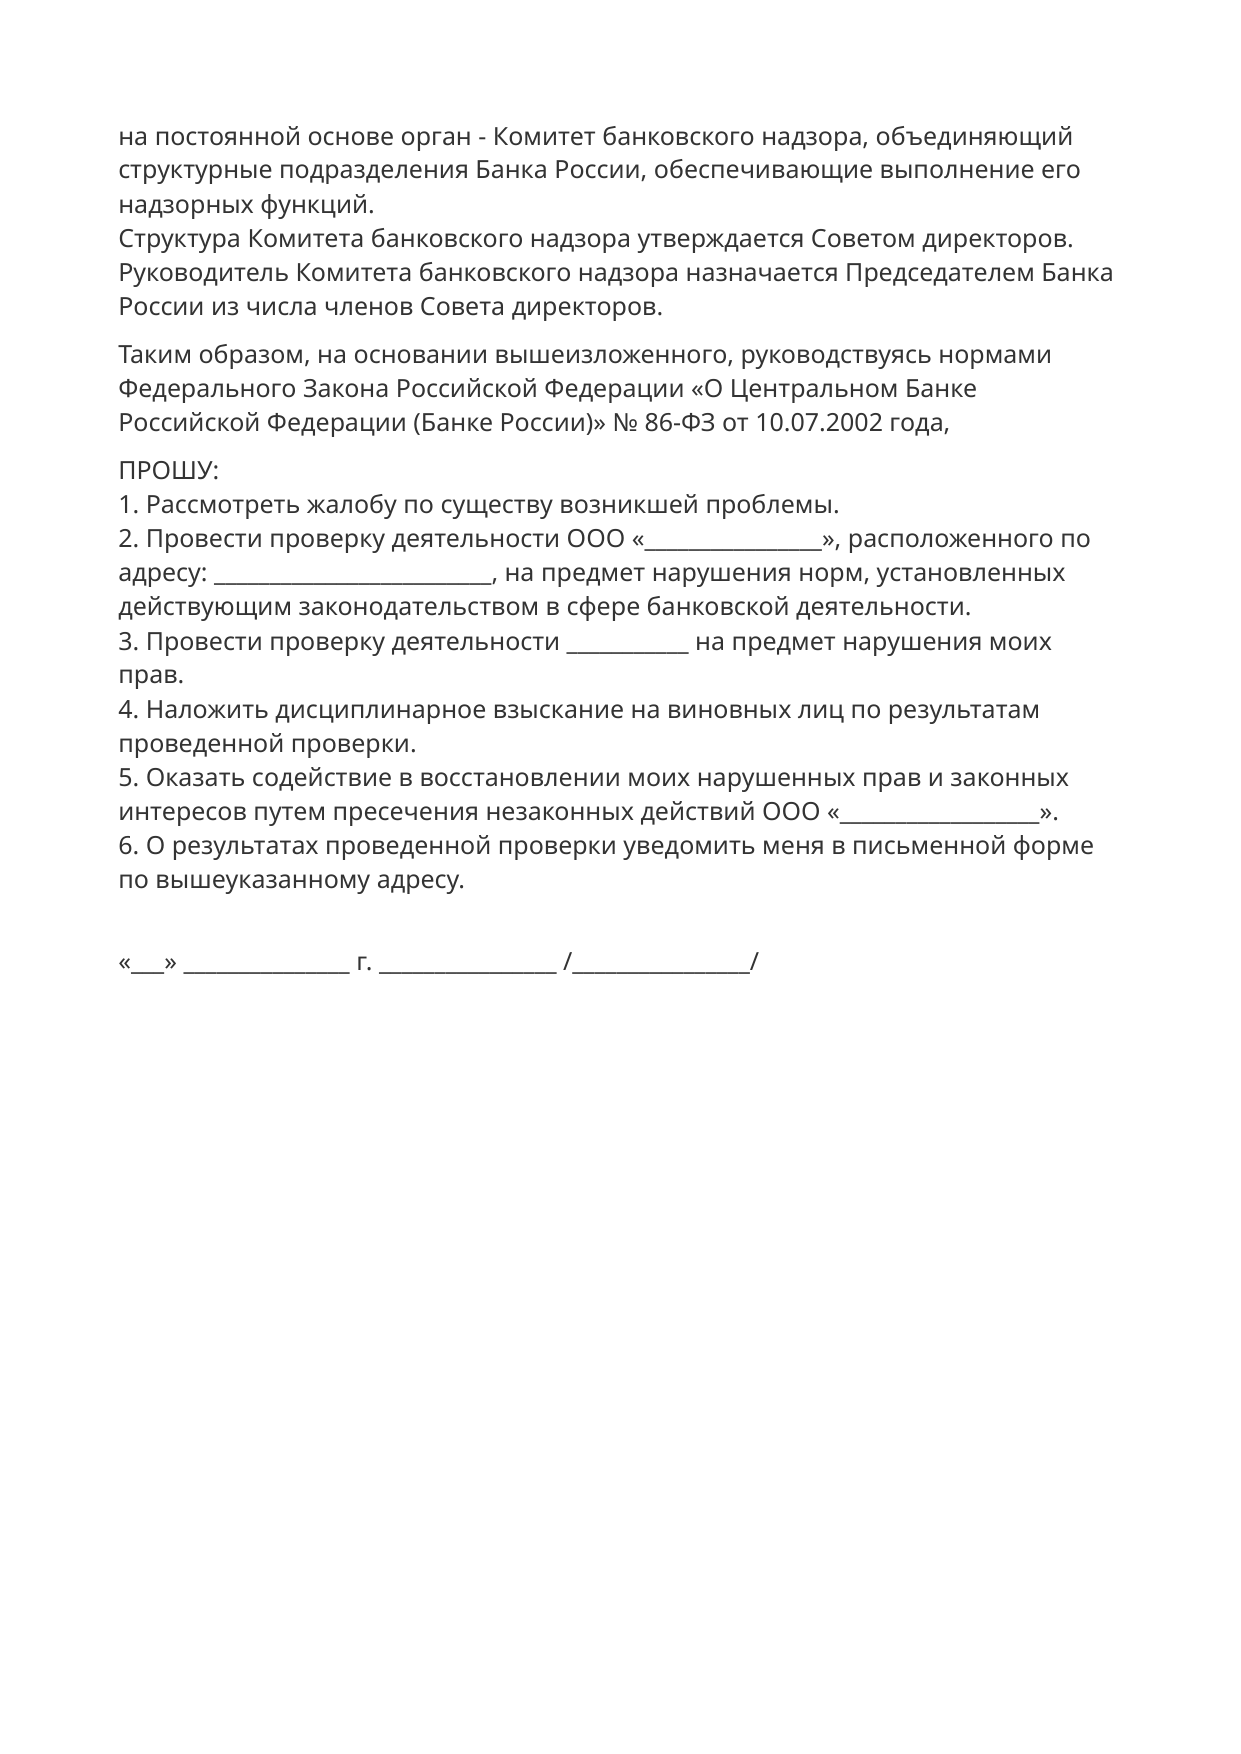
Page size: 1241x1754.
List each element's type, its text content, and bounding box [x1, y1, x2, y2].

text ПРОШУ: 1. Рассмотреть жалобу по существу возникшей проблемы. 2. Провести проверку деятельности ООО «________________», расположенного по адресу: _________________________, на предмет нарушения норм, установленных действующим законодательством в сфере банковской деятельности. 3. Провести проверку деятельности ___________ на предмет нарушения моих прав. 4. Наложить дисциплинарное взыскание на виновных лиц по результатам проведенной проверки. 5. Оказать содействие в восстановлении моих нарушенных прав и законных интересов путем пресечения незаконных действий ООО «__________________». 6. О результатах проведенной проверки уведомить меня в письменной форме по вышеуказанному адресу. [118, 453, 1122, 896]
text на постоянной основе орган - Комитет банковского надзора, объединяющий структурные подразделения Банка России, обеспечивающие выполнение его надзорных функций. Структура Комитета банковского надзора утверждается Советом директоров. Руководитель Комитета банковского надзора назначается Председателем Банка России из числа членов Совета директоров. [118, 118, 1122, 322]
text Таким образом, на основании вышеизложенного, руководствуясь нормами Федерального Закона Российской Федерации «О Центральном Банке Российской Федерации (Банке России)» № 86-ФЗ от 10.07.2002 года, [118, 337, 1122, 439]
text «___» _______________ г. ________________ /________________/ [118, 910, 1122, 978]
